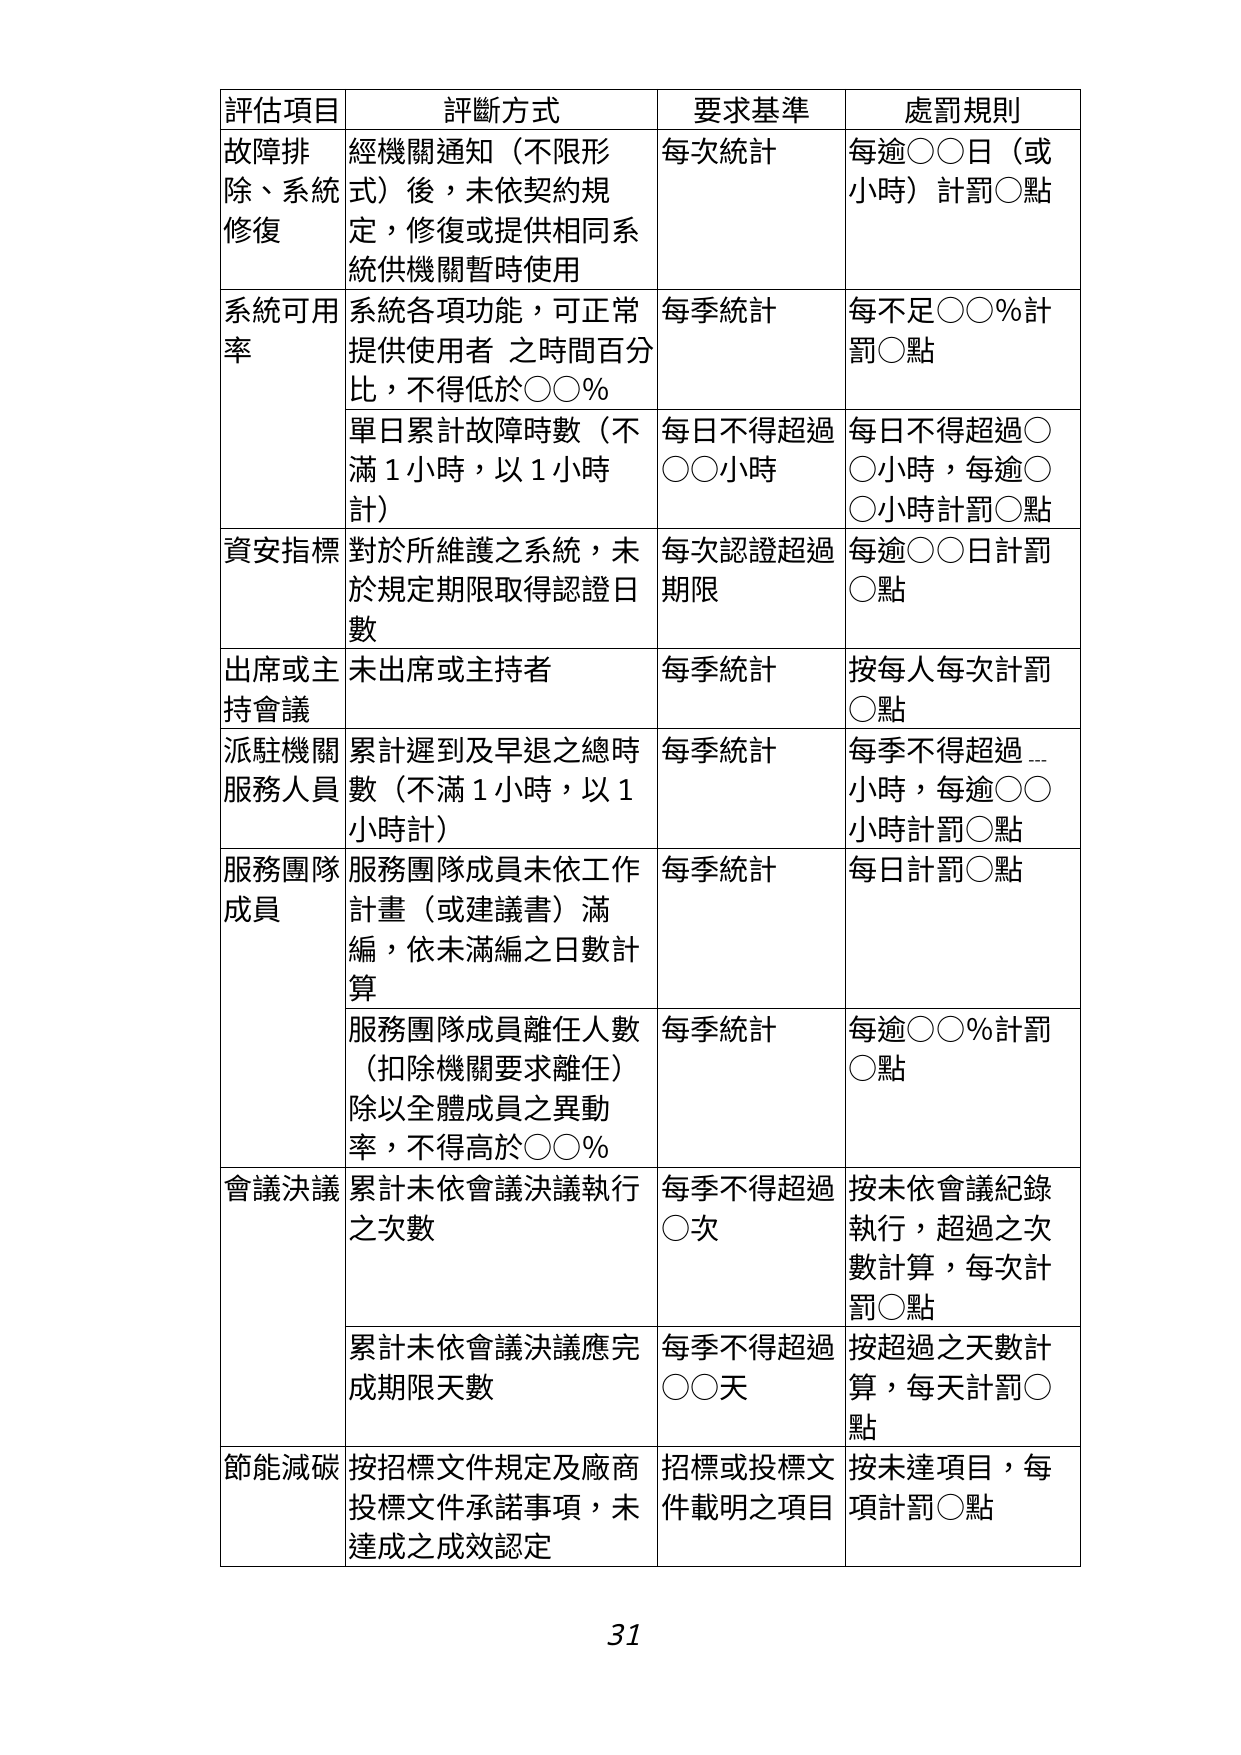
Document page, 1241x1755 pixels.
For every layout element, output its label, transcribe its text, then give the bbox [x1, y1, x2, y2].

table_cell 單日累計故障時數（不滿1小時，以1小時計） [346, 410, 657, 528]
table_cell 故障排除、系統修復 [221, 130, 345, 289]
table_cell 每日計罰○點 [846, 849, 1080, 1007]
table_cell 每季統計 [658, 1009, 845, 1167]
table_cell 按未依會議紀錄執行，超過之次數計算，每次計罰○點 [846, 1168, 1080, 1326]
table_cell 按每人每次計罰○點 [846, 649, 1080, 728]
table_cell 累計遲到及早退之總時數（不滿1小時，以1小時計） [346, 729, 657, 848]
table_cell 按未達項目，每項計罰○點 [846, 1447, 1080, 1566]
table_header 評估項目 [221, 90, 345, 129]
table_cell 每逾○○日（或小時）計罰○點 [846, 130, 1080, 289]
table_cell 未出席或主持者 [346, 649, 657, 728]
table_cell 每不足○○％計罰○點 [846, 290, 1080, 408]
table_cell 每季統計 [658, 649, 845, 728]
table_cell 按超過之天數計算，每天計罰○點 [846, 1327, 1080, 1446]
table_cell 累計未依會議決議應完成期限天數 [346, 1327, 657, 1446]
table_cell 每日不得超過○○小時，每逾○○小時計罰○點 [846, 410, 1080, 528]
table_cell 服務團隊成員離任人數（扣除機關要求離任）除以全體成員之異動率，不得高於○○％ [346, 1009, 657, 1167]
table_cell 每逾○○日計罰○點 [846, 529, 1080, 648]
table_cell 每次認證超過期限 [658, 529, 845, 648]
table_header 評斷方式 [346, 90, 657, 129]
table_cell 累計未依會議決議執行之次數 [346, 1168, 657, 1326]
table_cell 每季不得超過○次 [658, 1168, 845, 1326]
table_cell 每日不得超過○○小時 [658, 410, 845, 528]
table_cell 每季統計 [658, 290, 845, 408]
table_cell 按招標文件規定及廠商投標文件承諾事項，未達成之成效認定ㄧㄥ））：請，應依契約規ㄢ1111111111111111111111111111111111111111111111111111111111111111111111111111111111111111111111111111111111111 [346, 1447, 657, 1566]
table_cell 每季不得超過○○天 [658, 1327, 845, 1446]
table_cell 每季統計 [658, 729, 845, 848]
table_cell 每次統計 [658, 130, 845, 289]
table_cell 系統可用率 [221, 290, 345, 528]
table_cell 經機關通知（不限形式）後，未依契約規定，修復或提供相同系統供機關暫時使用 [346, 130, 657, 289]
table_header 處罰規則 [846, 90, 1080, 129]
table_cell 節能減碳 [221, 1447, 345, 1566]
table_cell 會議決議 [221, 1168, 345, 1446]
table_header 要求基準 [658, 90, 845, 129]
table_cell 派駐機關服務人員 [221, 729, 345, 848]
table_cell 服務團隊成員 [221, 849, 345, 1167]
table_cell 資安指標 [221, 529, 345, 648]
table_cell 服務團隊成員未依工作計畫（或建議書）滿編，依未滿編之日數計算 [346, 849, 657, 1007]
table_cell 對於所維護之系統，未於規定期限取得認證日數 [346, 529, 657, 648]
table_cell 招標或投標文件載明之項目 [658, 1447, 845, 1566]
table_cell 系統各項功能，可正常提供使用者 之時間百分比，不得低於○○％ [346, 290, 657, 408]
table_cell 每季統計 [658, 849, 845, 1007]
table_cell 出席或主持會議 [221, 649, 345, 728]
table_cell 每季不得超過﹍小時，每逾○○小時計罰○點 [846, 729, 1080, 848]
table_cell 每逾○○％計罰○點 [846, 1009, 1080, 1167]
